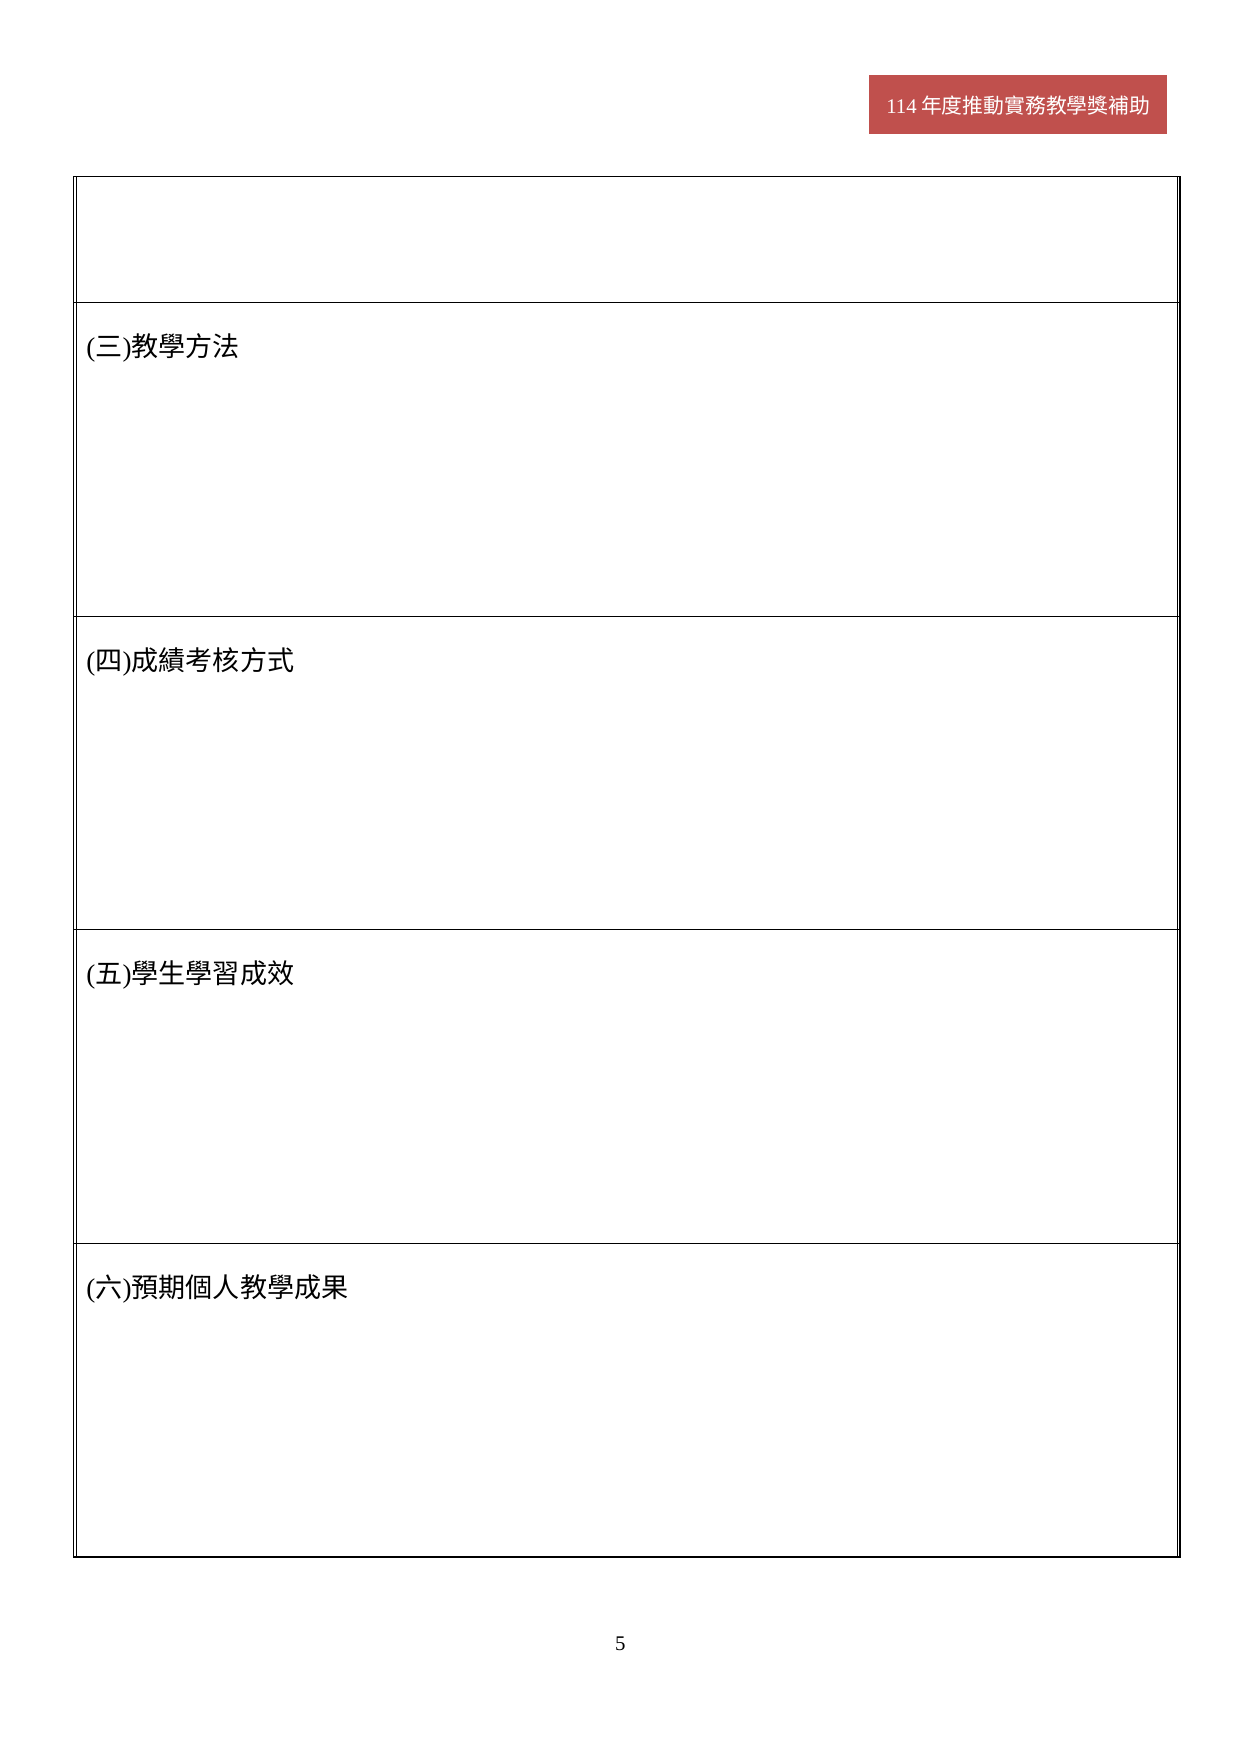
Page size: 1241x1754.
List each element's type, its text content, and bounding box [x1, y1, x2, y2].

table_cell (三)教學方法 [77, 303, 1177, 616]
table_cell [77, 177, 1177, 302]
table_cell (五)學生學習成效 [77, 930, 1177, 1243]
table_cell (六)預期個人教學成果 [77, 1244, 1177, 1556]
table_cell (四)成績考核方式 [77, 617, 1177, 929]
